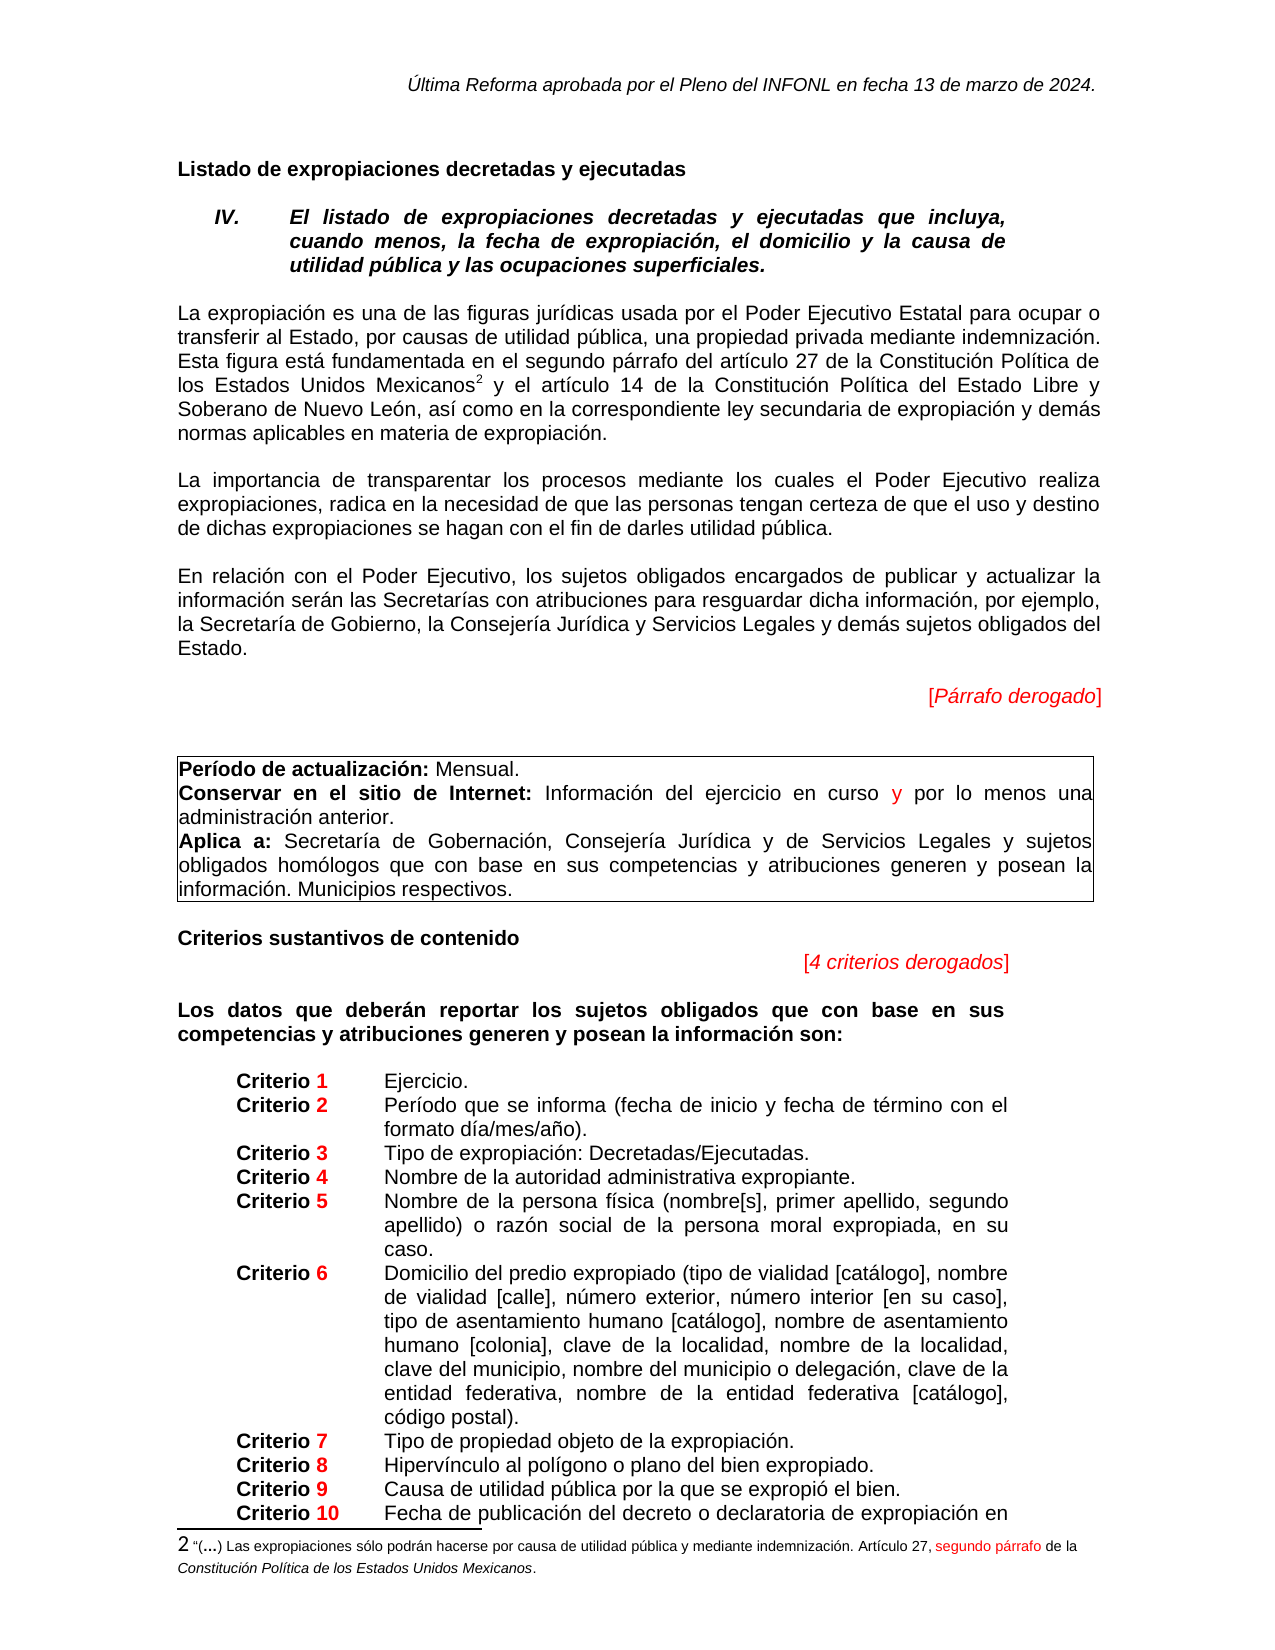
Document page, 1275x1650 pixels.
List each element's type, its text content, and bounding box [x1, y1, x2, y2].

text Conservar en el sitio de Internet: Información del ejercicio en curso y por lo menos una administración anterior. [178, 780, 1093, 828]
text Período de actualización: Mensual. [178, 757, 1093, 780]
text [Párrafo derogado] [177, 684, 1102, 708]
text Criterio 2 Período que se informa (fecha de inicio y fecha de término con el formato día/mes/año). [236, 1093, 1009, 1141]
text Criterio 6 Domicilio del predio expropiado (tipo de vialidad [catálogo], nombre de vialidad [calle], número exterior, número interior [en su caso], tipo de asentamiento humano [catálogo], nombre de asentamiento humano [colonia], clave de la localidad, nombre de la localidad, clave del municipio, nombre del municipio o delegación, clave de la entidad federativa, nombre de la entidad federativa [catálogo], código postal). [236, 1261, 1009, 1429]
text Criterio 8 Hipervínculo al polígono o plano del bien expropiado. [236, 1453, 1009, 1477]
text Aplica a: Secretaría de Gobernación, Consejería Jurídica y de Servicios Legales y sujetos obligados homólogos que con base en sus competencias y atribuciones generen y posean la información. Municipios respectivos. [178, 828, 1093, 901]
list “(…) Las expropiaciones sólo podrán hacerse por causa de utilidad pública y mediante indemnización. Artículo 27, segundo párrafo de la Constitución Política de los Estados Unidos Mexicanos. [177, 1529, 1094, 1576]
text Los datos que deberán reportar los sujetos obligados que con base en sus competencias y atribuciones generen y posean la información son: [177, 997, 1006, 1045]
text Criterio 1 Ejercicio. [236, 1069, 1009, 1093]
text En relación con el Poder Ejecutivo, los sujetos obligados encargados de publicar y actualizar la información serán las Secretarías con atribuciones para resguardar dicha información, por ejemplo, la Secretaría de Gobierno, la Consejería Jurídica y Servicios Legales y demás sujetos obligados del Estado. [177, 564, 1102, 660]
text Listado de expropiaciones decretadas y ejecutadas [177, 157, 1098, 181]
text Criterios sustantivos de contenido [177, 926, 1102, 949]
text Criterio 10 Fecha de publicación del decreto o declaratoria de expropiación en [236, 1501, 1009, 1524]
text Criterio 5 Nombre de la persona física (nombre[s], primer apellido, segundo apellido) o razón social de la persona moral expropiada, en su caso. [236, 1189, 1009, 1261]
text Criterio 7 Tipo de propiedad objeto de la expropiación. [236, 1429, 1009, 1453]
text Criterio 3 Tipo de expropiación: Decretadas/Ejecutadas. [236, 1141, 1009, 1165]
text La importancia de transparentar los procesos mediante los cuales el Poder Ejecutivo realiza expropiaciones, radica en la necesidad de que las personas tengan certeza de que el uso y destino de dichas expropiaciones se hagan con el fin de darles utilidad pública. [177, 468, 1102, 540]
text Criterio 9 Causa de utilidad pública por la que se expropió el bien. [236, 1477, 1009, 1501]
text La expropiación es una de las figuras jurídicas usada por el Poder Ejecutivo Estatal para ocupar o transferir al Estado, por causas de utilidad pública, una propiedad privada mediante indemnización. Esta figura está fundamentada en el segundo párrafo del artículo 27 de la Constitución Política de los Estados Unidos Mexicanos y el artículo 14 de la Constitución Política del Estado Libre y Soberano de Nuevo León, así como en la correspondiente ley secundaria de expropiación y demás normas aplicables en materia de expropiación. [177, 301, 1102, 444]
text Criterio 4 Nombre de la autoridad administrativa expropiante. [236, 1165, 1009, 1189]
text [4 criterios derogados] [177, 949, 1009, 973]
text IV. El listado de expropiaciones decretadas y ejecutadas que incluya, cuando menos, la fecha de expropiación, el domicilio y la causa de utilidad pública y las ocupaciones superficiales. [214, 205, 1009, 277]
